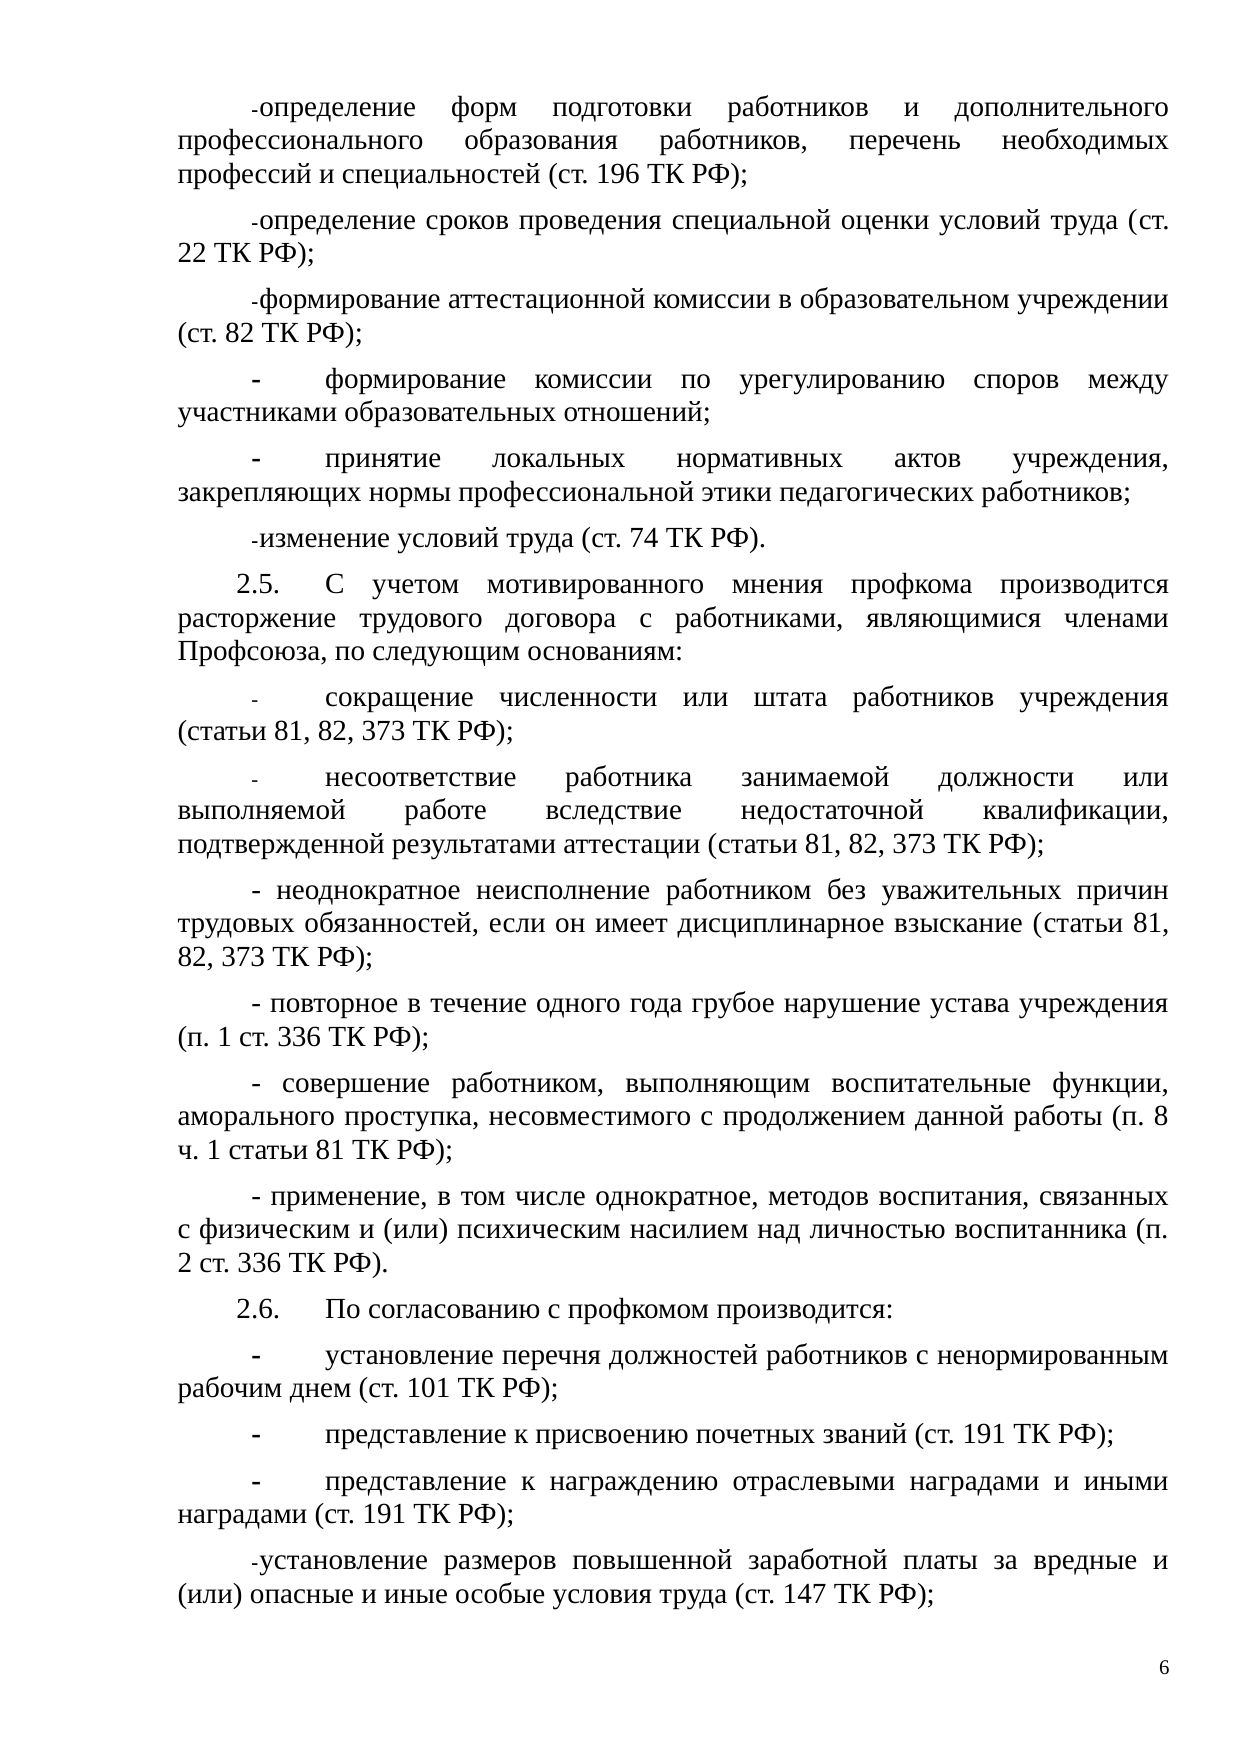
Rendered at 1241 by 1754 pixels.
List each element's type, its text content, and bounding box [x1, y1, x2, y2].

list - повторное в течение одного года грубое нарушение устава учреждения (п. 1 ст. 336 ТК РФ); [177, 985, 1169, 1052]
list формирование комиссии по урегулированию споров между участниками образовательных отношений; [177, 361, 1169, 428]
list - совершение работником, выполняющим воспитательные функции, аморального проступка, несовместимого с продолжением данной работы (п. 8 ч. 1 статьи 81 ТК РФ); [177, 1065, 1169, 1165]
list 2.6. По согласованию с профкомом производится: [177, 1291, 1169, 1324]
list изменение условий труда (ст. 74 ТК РФ). [177, 520, 1169, 554]
list установление размеров повышенной заработной платы за вредные и (или) опасные и иные особые условия труда (ст. 147 ТК РФ); [177, 1542, 1169, 1609]
list установление перечня должностей работников с ненормированным рабочим днем (ст. 101 ТК РФ); [177, 1337, 1169, 1404]
list сокращение численности или штата работников учреждения (статьи 81, 82, 373 ТК РФ); [177, 679, 1169, 746]
list определение сроков проведения специальной оценки условий труда (ст. 22 ТК РФ); [177, 202, 1169, 269]
list 2.5. С учетом мотивированного мнения профкома производится расторжение трудового договора с работниками, являющимися членами Профсоюза, по следующим основаниям: [177, 566, 1169, 667]
list несоответствие работника занимаемой должности или выполняемой работе вследствие недостаточной квалификации, подтвержденной результатами аттестации (статьи 81, 82, 373 ТК РФ); [177, 759, 1169, 859]
list определение форм подготовки работников и дополнительного профессионального образования работников, перечень необходимых профессий и специальностей (ст. 196 ТК РФ); [177, 89, 1169, 189]
list представление к присвоению почетных званий (ст. 191 ТК РФ); [177, 1417, 1169, 1450]
list принятие локальных нормативных актов учреждения, закрепляющих нормы профессиональной этики педагогических работников; [177, 441, 1169, 508]
list - применение, в том числе однократное, методов воспитания, связанных с физическим и (или) психическим насилием над личностью воспитанника (п. 2 ст. 336 ТК РФ). [177, 1178, 1169, 1278]
list представление к награждению отраслевыми наградами и иными наградами (ст. 191 ТК РФ); [177, 1463, 1169, 1530]
list - неоднократное неисполнение работником без уважительных причин трудовых обязанностей, если он имеет дисциплинарное взыскание (статьи 81, 82, 373 ТК РФ); [177, 872, 1169, 973]
list формирование аттестационной комиссии в образовательном учреждении (ст. 82 ТК РФ); [177, 281, 1169, 348]
